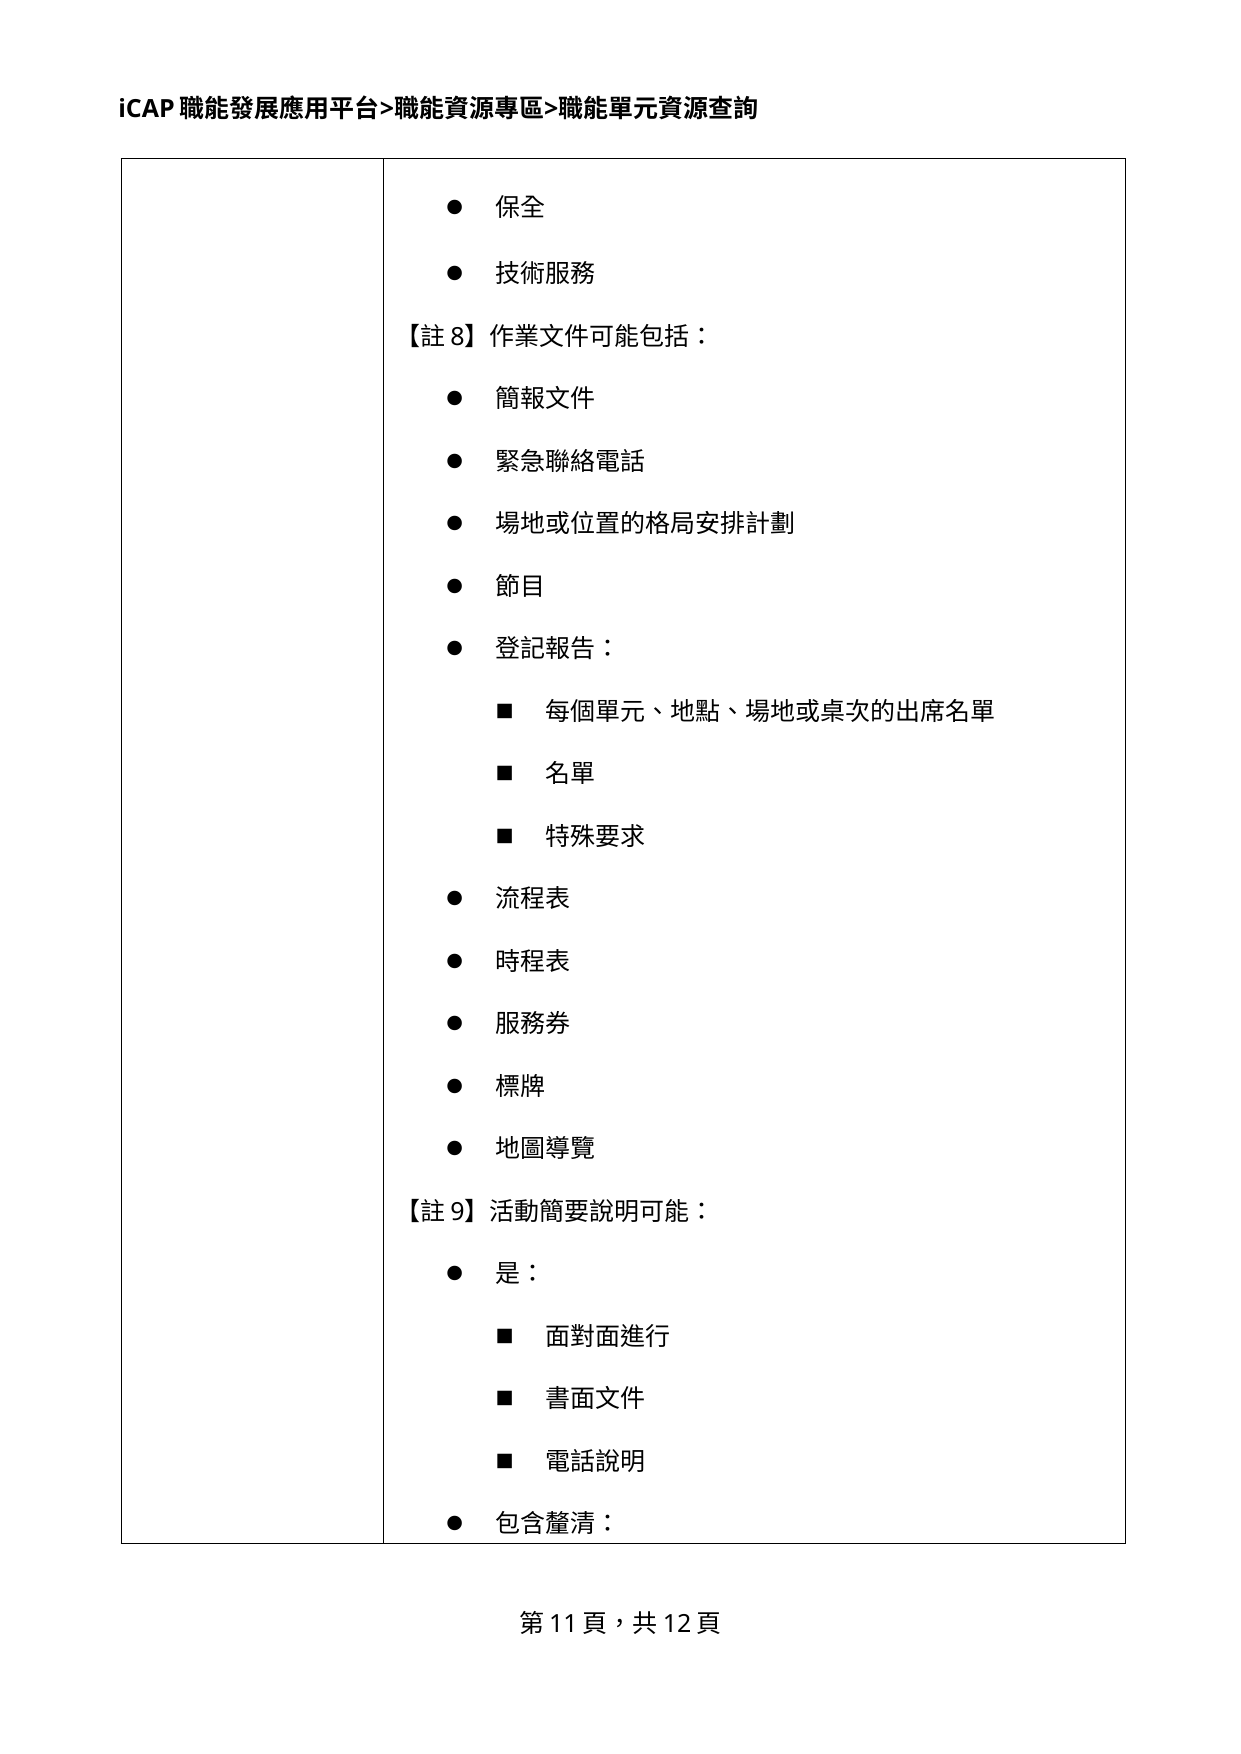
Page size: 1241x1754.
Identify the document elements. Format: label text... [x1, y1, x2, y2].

table_cell [122, 159, 383, 1543]
table_cell 【註1】客戶可能包括： 企業對企業 委會員 公司 活動管理公司 政府 媒體 零售商 【註2】活動可能包括： 舞會 宴會 企業和公司活動 娛樂和休閒活動 展覽會、博覽會和展會 節慶活動 募款會 政府和民間活動 產業和其它頒獎典禮 行銷活動 會議 派對 宗教慶典 社交活動 運動 守靈 婚禮 【註3】籌辦需求、偏好和預算可能關於： 住宿 預算 娛樂 平面配置圖 日期 裝飾 花卉品 食物和飲料 形式、風格和持續時間 活動節目 菜單類型 餐飲服務和活動其它內容的連結，例如與演講的連結 參加者人數 現場參加者報到登記 保全 準備： 客戶展示和制服 參展者贊助看台 商品推銷展位 座位安排 桌子 服務風格 場地造型 技術設備 主題 服務時間 【註4】方案和想法可能關於： 額外的技術服務 不同的空間使用方法 整合主題 修飾或調整餐飲方案 場地造型裝飾 使用場地其它部份 【註5】活動文件可能包括： 進出和保全資訊 預訂條件 停車設施 確認信 合約 平面配置圖 發票 菜單 安全性資訊 【註6】活動要件可能包括： 住宿 約聘員工 娛樂 裝飾 花卉品 食物和飲料 內部服務人員 口譯人員 保全 演講者 技術設備與服務 視聽 煙火 索具 聲光效果 特效 舞台設計和施工 場地造型 【註7】場地單位可能包括： 環境服務 會展作業 食物和飲料 大廳 廚房作業 床被單服務 生產服務 保全 技術服務 【註8】作業文件可能包括： 簡報文件 緊急聯絡電話 場地或位置的格局安排計劃 節目 登記報告： 每個單元、地點、場地或桌次的出席名單 名單 特殊要求 流程表 時程表 服務券 標牌 地圖導覽 【註9】活動簡要說明可能： 是： 面對面進行 書面文件 電話說明 包含釐清： 服務人員、客戶和參加者的入場時間 客戶期望 客戶在活動管理中的角色 活動節目和節目的預定時間 活動籌辦時的指導、管控、解決問題的責任層級關係 活動策劃程序 法規遵從性及個別團隊成員的職責 內部員工、外包商和志工的角色與職責 服務期望 工作人員名冊 工作衛生與安全 [384, 159, 1125, 1543]
